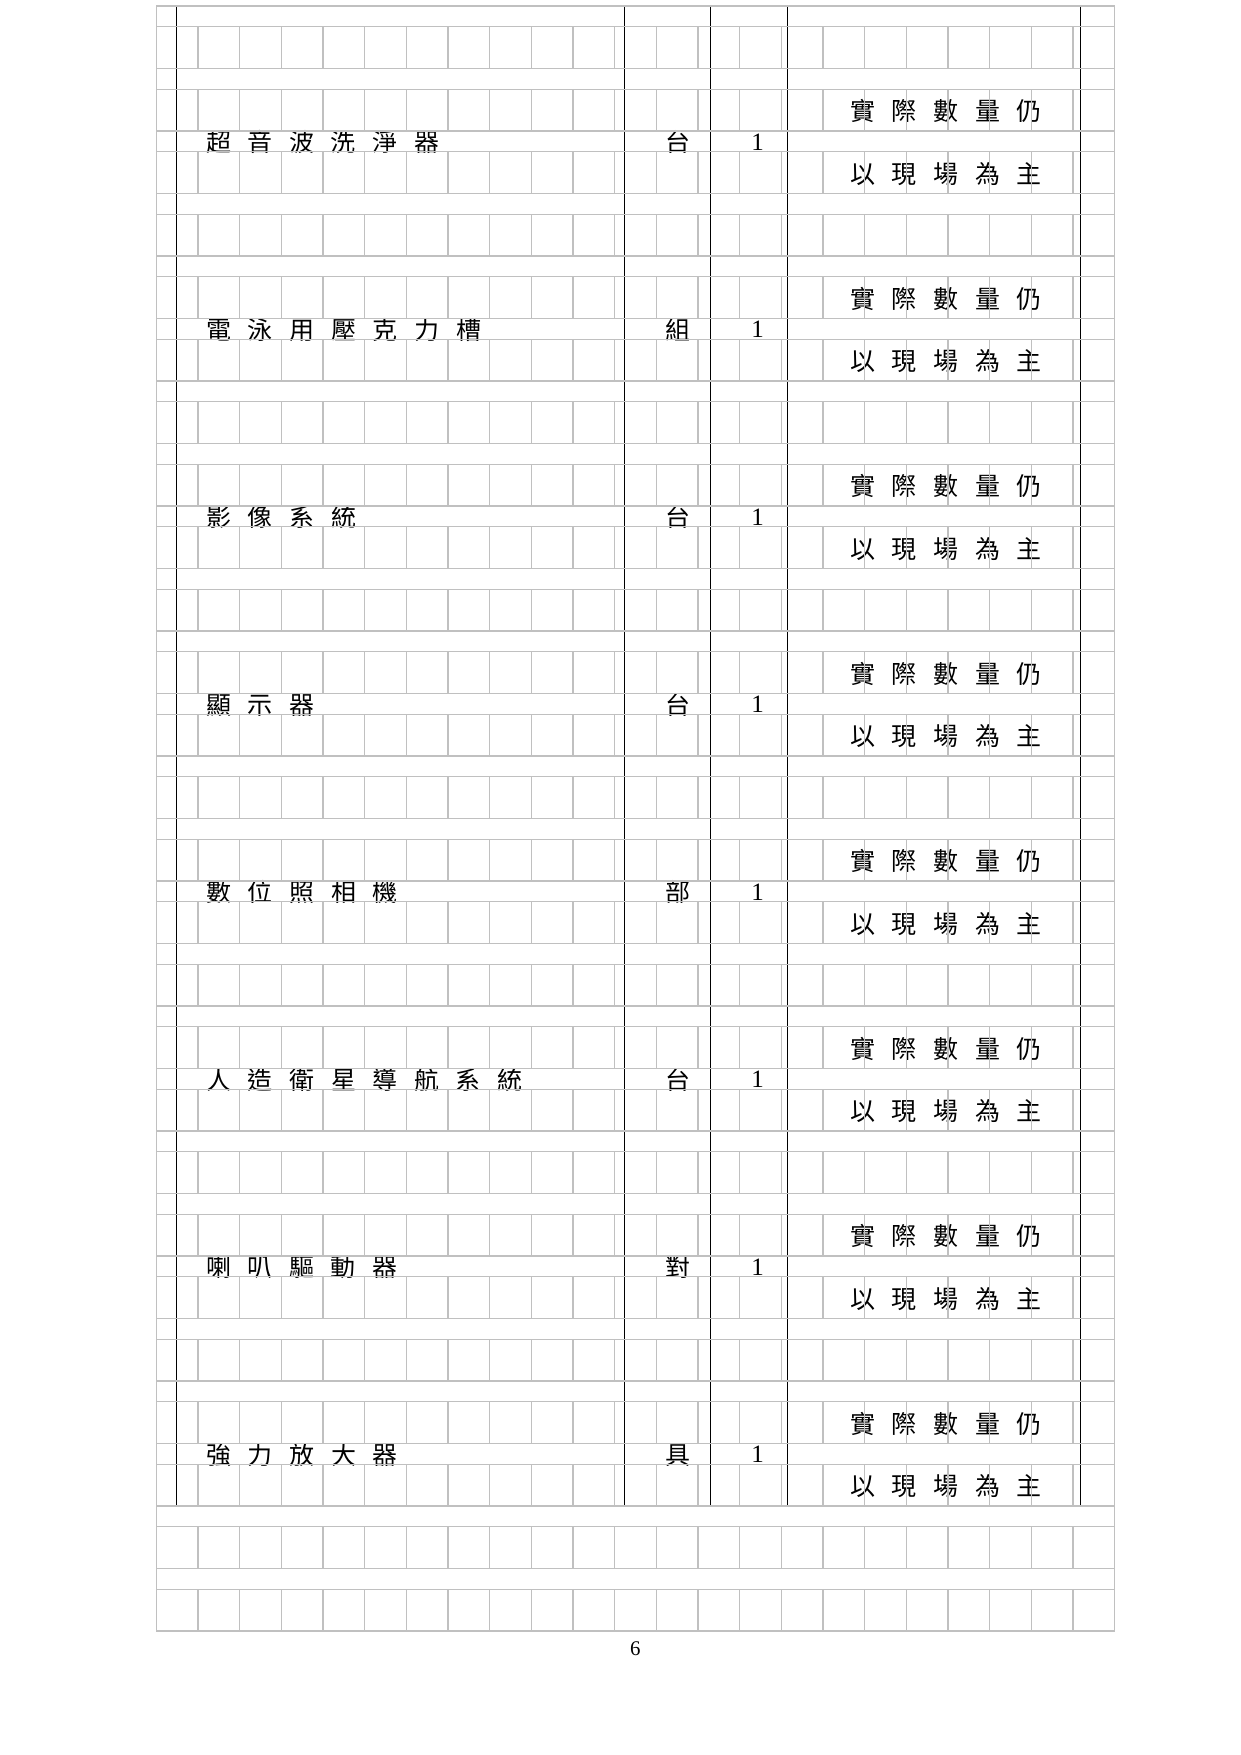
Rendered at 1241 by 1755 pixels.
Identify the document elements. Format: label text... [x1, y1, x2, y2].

table_cell 顯示器 [199, 652, 239, 693]
table_cell [711, 277, 739, 318]
table_cell 電泳用壓克力槽 [574, 340, 614, 380]
table_cell 人造衛星導航系統 [490, 1027, 531, 1068]
table_cell 實際數量仍以現場為主 [824, 1027, 864, 1068]
table_cell 強力放大器 [365, 1465, 406, 1505]
table_cell [782, 902, 787, 943]
table_cell 實際數量仍以現場為主 [865, 402, 906, 443]
table_cell 實際數量仍以現場為主 [949, 27, 989, 68]
table_cell 數位照相機 [449, 777, 489, 818]
table_cell 實際數量仍以現場為主 [865, 652, 906, 693]
table_cell 實際數量仍以現場為主 [1074, 777, 1080, 818]
table_cell 超音波洗淨器 [574, 152, 614, 193]
table_cell 實際數量仍以現場為主 [1032, 590, 1072, 630]
table_cell 喇叭驅動器 [240, 1215, 281, 1255]
table_cell 台 [699, 1090, 710, 1130]
table_cell [782, 465, 787, 505]
table_cell 實際數量仍以現場為主 [1074, 90, 1080, 130]
table_cell 實際數量仍以現場為主 [865, 1465, 906, 1505]
table_cell 實際數量仍以現場為主 [788, 1194, 1080, 1214]
table_cell 強力放大器 [615, 1402, 624, 1443]
table_cell 台 [625, 1027, 656, 1068]
table_cell 電泳用壓克力槽 [240, 215, 281, 255]
table_cell 喇叭驅動器 [490, 1215, 531, 1255]
table_cell 喇叭驅動器 [407, 1277, 447, 1318]
table_cell 超音波洗淨器 [282, 152, 322, 193]
table_cell 實際數量仍以現場為主 [824, 1277, 864, 1318]
table_cell 超音波洗淨器 [240, 90, 281, 130]
table_cell 數位照相機 [615, 777, 624, 818]
table_cell 顯示器 [324, 590, 364, 630]
table_cell [711, 1402, 739, 1443]
table_cell 具 [625, 1444, 710, 1464]
table_cell 實際數量仍以現場為主 [824, 465, 864, 505]
table_cell 實際數量仍以現場為主 [788, 277, 822, 318]
table_cell 影像系統 [365, 402, 406, 443]
table_cell 對 [625, 1277, 656, 1318]
table_cell 台 [699, 465, 710, 505]
table_cell 實際數量仍以現場為主 [949, 1465, 989, 1505]
table_cell 部 [699, 840, 710, 880]
table_cell 人造衛星導航系統 [449, 1090, 489, 1130]
table_cell 台 [699, 152, 710, 193]
table_cell 喇叭驅動器 [324, 1152, 364, 1193]
table_cell 實際數量仍以現場為主 [907, 1090, 947, 1130]
table_cell 組 [657, 340, 697, 380]
table_cell 顯示器 [296, 705, 308, 714]
table_cell 組 [699, 340, 710, 380]
table_cell 影像系統 [324, 465, 364, 505]
table_cell 實際數量仍以現場為主 [949, 1402, 989, 1443]
table_cell 強力放大器 [219, 1444, 257, 1464]
table_cell 超音波洗淨器 [324, 152, 364, 193]
table_cell 實際數量仍以現場為主 [1032, 465, 1072, 505]
table_cell 實際數量仍以現場為主 [949, 1340, 989, 1380]
table_cell 實際數量仍以現場為主 [990, 777, 1031, 818]
table_cell 超音波洗淨器 [532, 152, 572, 193]
table_cell 台 [625, 527, 656, 568]
table_cell 實際數量仍以現場為主 [907, 1402, 947, 1443]
table_cell 實際數量仍以現場為主 [949, 1090, 989, 1130]
table_cell 喇叭驅動器 [390, 1257, 624, 1276]
table_cell 影像系統 [449, 527, 489, 568]
table_cell 電泳用壓克力槽 [574, 277, 614, 318]
table_cell 影像系統 [574, 527, 614, 568]
table_cell 實際數量仍以現場為主 [824, 215, 864, 255]
table_cell 1 [711, 694, 787, 714]
table_cell 喇叭驅動器 [324, 1277, 364, 1318]
table_cell 影像系統 [532, 465, 572, 505]
table_cell 實際數量仍以現場為主 [949, 902, 989, 943]
table_cell 顯示器 [574, 590, 614, 630]
table_cell 人造衛星導航系統 [177, 965, 197, 1005]
table_cell 喇叭驅動器 [177, 1215, 197, 1255]
table_cell 人造衛星導航系統 [240, 1090, 281, 1130]
table_cell 超音波洗淨器 [365, 27, 406, 68]
table_cell 喇叭驅動器 [219, 1257, 227, 1276]
table_cell 部 [625, 757, 710, 776]
table_cell 顯示器 [240, 715, 281, 755]
table_cell 超音波洗淨器 [574, 27, 614, 68]
table_cell 部 [657, 840, 697, 880]
table_cell 人造衛星導航系統 [532, 965, 572, 1005]
table_cell 實際數量仍以現場為主 [824, 715, 864, 755]
table_cell 實際數量仍以現場為主 [1074, 527, 1080, 568]
table_cell [782, 527, 787, 568]
table_cell 數位照相機 [177, 757, 624, 776]
table_cell 超音波洗淨器 [347, 132, 424, 151]
table_cell 數位照相機 [324, 840, 364, 880]
table_cell 超音波洗淨器 [199, 152, 239, 193]
table_cell 顯示器 [449, 652, 489, 693]
table_cell [782, 277, 787, 318]
table_cell 實際數量仍以現場為主 [824, 277, 864, 318]
table_cell 強力放大器 [449, 1402, 489, 1443]
table_cell 對 [699, 1277, 710, 1318]
table_cell 實際數量仍以現場為主 [865, 90, 906, 130]
table_cell [711, 819, 787, 839]
table_cell 電泳用壓克力槽 [615, 215, 624, 255]
table_cell 顯示器 [365, 590, 406, 630]
table_cell 台 [625, 1090, 656, 1130]
table_cell 實際數量仍以現場為主 [1074, 1340, 1080, 1380]
table_cell 實際數量仍以現場為主 [1032, 902, 1072, 943]
table_cell 人造衛星導航系統 [465, 1069, 513, 1089]
table_cell 顯示器 [407, 652, 447, 693]
table_cell 實際數量仍以現場為主 [1074, 902, 1080, 943]
table_cell 影像系統 [177, 507, 253, 526]
table_cell 實際數量仍以現場為主 [865, 1090, 906, 1130]
table_cell 電泳用壓克力槽 [365, 340, 406, 380]
table_cell 實際數量仍以現場為主 [1074, 1090, 1080, 1130]
table_cell 實際數量仍以現場為主 [788, 1090, 822, 1130]
table_cell 超音波洗淨器 [615, 27, 624, 68]
table_cell 電泳用壓克力槽 [324, 277, 364, 318]
table_cell 顯示器 [407, 715, 447, 755]
table_cell 顯示器 [615, 715, 624, 755]
table_cell 實際數量仍以現場為主 [865, 965, 906, 1005]
table_cell 影像系統 [532, 402, 572, 443]
table_cell 影像系統 [365, 527, 406, 568]
table_cell 實際數量仍以現場為主 [907, 215, 947, 255]
table_cell 超音波洗淨器 [490, 27, 531, 68]
table_cell 台 [699, 590, 710, 630]
table_cell 台 [657, 1027, 697, 1068]
table_cell 喇叭驅動器 [240, 1152, 281, 1193]
table_cell 組 [687, 319, 710, 339]
table_cell [711, 215, 739, 255]
table_cell 數位照相機 [574, 840, 614, 880]
table_cell 台 [699, 715, 710, 755]
table_cell 影像系統 [344, 507, 624, 526]
table_cell 喇叭驅動器 [302, 1257, 336, 1276]
table_cell 實際數量仍以現場為主 [824, 90, 864, 130]
table_cell 喇叭驅動器 [379, 1267, 391, 1276]
table_cell 實際數量仍以現場為主 [788, 1007, 1080, 1026]
table_cell 超音波洗淨器 [324, 27, 364, 68]
table_cell [740, 527, 781, 568]
table_cell 實際數量仍以現場為主 [788, 90, 822, 130]
table_cell 人造衛星導航系統 [615, 965, 624, 1005]
table_cell 數位照相機 [177, 902, 197, 943]
table_cell 超音波洗淨器 [532, 90, 572, 130]
table_cell 強力放大器 [177, 1465, 197, 1505]
table_cell 實際數量仍以現場為主 [788, 215, 822, 255]
table_cell 喇叭驅動器 [574, 1152, 614, 1193]
table_cell 數位照相機 [388, 882, 624, 901]
table_cell 影像系統 [324, 527, 364, 568]
table_cell 電泳用壓克力槽 [177, 215, 197, 255]
table_cell [711, 944, 787, 964]
table_cell 超音波洗淨器 [365, 90, 406, 130]
table_cell 影像系統 [574, 402, 614, 443]
table_cell [711, 1007, 787, 1026]
table_cell 實際數量仍以現場為主 [949, 1152, 989, 1193]
table_cell 實際數量仍以現場為主 [1032, 1340, 1072, 1380]
table_cell 實際數量仍以現場為主 [788, 1319, 1080, 1339]
table_cell 實際數量仍以現場為主 [1032, 1215, 1072, 1255]
table_cell 人造衛星導航系統 [421, 1069, 469, 1089]
table_cell 數位照相機 [199, 840, 239, 880]
table_cell [711, 590, 739, 630]
table_cell 喇叭驅動器 [229, 1257, 259, 1276]
table_cell 強力放大器 [344, 1444, 382, 1464]
table_cell 電泳用壓克力槽 [385, 319, 424, 339]
table_cell 對 [657, 1215, 697, 1255]
table_cell 電泳用壓克力槽 [282, 340, 322, 380]
table_cell 人造衛星導航系統 [345, 1069, 388, 1089]
table_cell 實際數量仍以現場為主 [990, 652, 1031, 693]
table_cell 實際數量仍以現場為主 [1032, 1152, 1072, 1193]
table_cell 實際數量仍以現場為主 [949, 277, 989, 318]
table_cell 顯示器 [532, 652, 572, 693]
table_cell 顯示器 [199, 715, 239, 755]
table_cell 對 [625, 1257, 672, 1276]
table_cell 具 [625, 1340, 656, 1380]
table_cell 實際數量仍以現場為主 [788, 1027, 822, 1068]
table_cell 數位照相機 [224, 882, 253, 901]
table_cell 台 [625, 1069, 710, 1089]
table_cell 實際數量仍以現場為主 [788, 1152, 822, 1193]
table_cell [711, 840, 739, 880]
table_cell 實際數量仍以現場為主 [824, 902, 864, 943]
table_cell [740, 1152, 781, 1193]
table_cell 電泳用壓克力槽 [449, 277, 489, 318]
table_cell 電泳用壓克力槽 [177, 319, 334, 339]
table_cell 實際數量仍以現場為主 [788, 1132, 1080, 1151]
table_cell 實際數量仍以現場為主 [1032, 1027, 1072, 1068]
table_cell [711, 777, 739, 818]
table_cell [711, 7, 787, 26]
table_cell 實際數量仍以現場為主 [865, 215, 906, 255]
table_cell 實際數量仍以現場為主 [1032, 1402, 1072, 1443]
table_cell 喇叭驅動器 [177, 1257, 217, 1276]
table_cell [740, 402, 781, 443]
table_cell 實際數量仍以現場為主 [907, 902, 947, 943]
table_cell 強力放大器 [390, 1444, 624, 1464]
table_cell [782, 1152, 787, 1193]
table_cell 超音波洗淨器 [407, 90, 447, 130]
table_cell 實際數量仍以現場為主 [1074, 840, 1080, 880]
table_cell 實際數量仍以現場為主 [865, 340, 906, 380]
table_cell 對 [657, 1152, 697, 1193]
table_cell 超音波洗淨器 [240, 27, 281, 68]
table_cell 超音波洗淨器 [324, 90, 364, 130]
table_cell 實際數量仍以現場為主 [788, 902, 822, 943]
table_cell 超音波洗淨器 [615, 90, 624, 130]
table_cell 對 [699, 1152, 710, 1193]
table_cell 台 [699, 965, 710, 1005]
table_cell 超音波洗淨器 [449, 27, 489, 68]
table_cell 實際數量仍以現場為主 [1074, 1277, 1080, 1318]
table_cell 具 [699, 1402, 710, 1443]
table_cell 實際數量仍以現場為主 [1074, 1027, 1080, 1068]
table_cell 實際數量仍以現場為主 [990, 27, 1031, 68]
table_cell 顯示器 [282, 715, 322, 755]
table_cell 實際數量仍以現場為主 [990, 1402, 1031, 1443]
table_cell 喇叭驅動器 [449, 1215, 489, 1255]
table_cell 實際數量仍以現場為主 [1074, 465, 1080, 505]
table_cell 1 [711, 882, 787, 901]
table_cell 實際數量仍以現場為主 [865, 27, 906, 68]
table_cell 實際數量仍以現場為主 [990, 590, 1031, 630]
table_cell 實際數量仍以現場為主 [788, 152, 822, 193]
table_cell 電泳用壓克力槽 [462, 319, 624, 339]
table_cell 人造衛星導航系統 [294, 1069, 343, 1089]
table_cell [740, 277, 781, 318]
table_cell 實際數量仍以現場為主 [907, 1152, 947, 1193]
table_cell 實際數量仍以現場為主 [1032, 277, 1072, 318]
table_cell 強力放大器 [282, 1340, 322, 1380]
table_cell 部 [625, 840, 656, 880]
table_cell [782, 1402, 787, 1443]
table_cell 強力放大器 [449, 1340, 489, 1380]
table_cell 數位照相機 [282, 902, 322, 943]
table_cell 實際數量仍以現場為主 [788, 694, 1080, 714]
table_cell 電泳用壓克力槽 [346, 319, 383, 339]
table_cell 實際數量仍以現場為主 [865, 1152, 906, 1193]
table_cell [782, 1215, 787, 1255]
table_cell 實際數量仍以現場為主 [1074, 652, 1080, 693]
table_cell 實際數量仍以現場為主 [990, 340, 1031, 380]
table_cell [711, 1152, 739, 1193]
table_cell 實際數量仍以現場為主 [949, 840, 989, 880]
table_cell 實際數量仍以現場為主 [824, 1090, 864, 1130]
table_cell 數位照相機 [365, 777, 406, 818]
table_cell [711, 1215, 739, 1255]
table_cell 具 [699, 1340, 710, 1380]
table_cell 強力放大器 [253, 1450, 268, 1464]
table_cell 台 [657, 715, 697, 755]
table_cell 強力放大器 [532, 1340, 572, 1380]
table_cell 實際數量仍以現場為主 [1074, 715, 1080, 755]
table_cell 1 [711, 1257, 787, 1276]
table_cell 顯示器 [532, 715, 572, 755]
table_cell 具 [657, 1340, 697, 1380]
table_cell 超音波洗淨器 [282, 27, 322, 68]
table_cell [740, 590, 781, 630]
table_cell 實際數量仍以現場為主 [1032, 340, 1072, 380]
table_cell 人造衛星導航系統 [177, 1027, 197, 1068]
table_cell 顯示器 [365, 715, 406, 755]
table_cell 數位照相機 [177, 882, 213, 901]
table_cell 實際數量仍以現場為主 [907, 1215, 947, 1255]
table_cell 實際數量仍以現場為主 [990, 1277, 1031, 1318]
table_cell 台 [625, 7, 710, 26]
table_cell 電泳用壓克力槽 [449, 215, 489, 255]
table_cell 強力放大器 [574, 1402, 614, 1443]
table_cell [711, 1027, 739, 1068]
table_cell 人造衛星導航系統 [532, 1027, 572, 1068]
table_cell 數位照相機 [378, 885, 387, 901]
table_cell 實際數量仍以現場為主 [907, 777, 947, 818]
table_cell 實際數量仍以現場為主 [990, 215, 1031, 255]
table_cell 超音波洗淨器 [615, 152, 624, 193]
table_cell [740, 215, 781, 255]
table_cell 組 [625, 277, 656, 318]
table_cell 實際數量仍以現場為主 [990, 90, 1031, 130]
table_cell 實際數量仍以現場為主 [788, 1465, 822, 1505]
table_cell 數位照相機 [282, 777, 322, 818]
table_cell 實際數量仍以現場為主 [907, 465, 947, 505]
table_cell 實際數量仍以現場為主 [949, 777, 989, 818]
table_cell 實際數量仍以現場為主 [865, 715, 906, 755]
table_cell [711, 1194, 787, 1214]
table_cell 數位照相機 [282, 840, 322, 880]
table_cell 部 [699, 777, 710, 818]
table_cell 喇叭驅動器 [199, 1215, 239, 1255]
table_cell 顯示器 [307, 694, 624, 714]
table_cell [740, 1027, 781, 1068]
table_cell [711, 257, 787, 276]
table_cell 台 [625, 507, 710, 526]
table_cell 實際數量仍以現場為主 [788, 819, 1080, 839]
table_cell [711, 1277, 739, 1318]
table_cell 台 [625, 590, 656, 630]
table_cell 數位照相機 [490, 902, 531, 943]
table_cell 部 [625, 902, 656, 943]
table_cell 影像系統 [615, 465, 624, 505]
table_cell 台 [625, 152, 656, 193]
table_cell 電泳用壓克力槽 [324, 340, 364, 380]
table_cell 實際數量仍以現場為主 [1074, 1402, 1080, 1443]
table_cell 喇叭驅動器 [365, 1152, 406, 1193]
table_cell [782, 652, 787, 693]
table_cell [740, 1340, 781, 1380]
table_cell 超音波洗淨器 [214, 132, 304, 151]
table_cell 實際數量仍以現場為主 [1032, 402, 1072, 443]
table_cell 實際數量仍以現場為主 [990, 1027, 1031, 1068]
table_cell 實際數量仍以現場為主 [1032, 840, 1072, 880]
table_cell 數位照相機 [532, 777, 572, 818]
table_cell 實際數量仍以現場為主 [907, 590, 947, 630]
table_cell [711, 465, 739, 505]
table_cell 強力放大器 [365, 1402, 406, 1443]
table_cell 電泳用壓克力槽 [199, 277, 239, 318]
table_cell 台 [625, 965, 656, 1005]
table_cell [782, 402, 787, 443]
table_cell 台 [657, 527, 697, 568]
table_cell [782, 777, 787, 818]
table_cell 實際數量仍以現場為主 [907, 90, 947, 130]
table_cell 喇叭驅動器 [199, 1152, 239, 1193]
table_cell [711, 652, 739, 693]
table_cell 人造衛星導航系統 [532, 1090, 572, 1130]
table_cell 超音波洗淨器 [177, 69, 624, 89]
table_cell 實際數量仍以現場為主 [907, 652, 947, 693]
table_cell 實際數量仍以現場為主 [990, 1340, 1031, 1380]
table_cell 強力放大器 [177, 1444, 213, 1464]
table_cell 喇叭驅動器 [267, 1257, 298, 1276]
table_cell 實際數量仍以現場為主 [788, 7, 1080, 26]
table_cell 台 [657, 402, 697, 443]
table_cell 喇叭驅動器 [324, 1215, 364, 1255]
table_cell 數位照相機 [199, 777, 239, 818]
table_cell [782, 27, 787, 68]
table_cell [711, 1340, 739, 1380]
table_cell 影像系統 [490, 402, 531, 443]
table_cell 實際數量仍以現場為主 [990, 965, 1031, 1005]
table_cell 實際數量仍以現場為主 [788, 777, 822, 818]
table_cell [711, 1465, 739, 1505]
table_cell 實際數量仍以現場為主 [1032, 90, 1072, 130]
table_cell 實際數量仍以現場為主 [788, 944, 1080, 964]
table_cell [740, 340, 781, 380]
table_cell 電泳用壓克力槽 [574, 215, 614, 255]
table_cell [711, 715, 739, 755]
table_cell 實際數量仍以現場為主 [1074, 590, 1080, 630]
table_cell 台 [625, 90, 656, 130]
table_cell [740, 840, 781, 880]
table_cell [711, 194, 787, 214]
table_cell 組 [699, 277, 710, 318]
table_cell 影像系統 [282, 402, 322, 443]
table_cell 顯示器 [532, 590, 572, 630]
table_cell 實際數量仍以現場為主 [990, 840, 1031, 880]
table_cell [711, 444, 787, 464]
table_cell 組 [625, 257, 710, 276]
table_cell 電泳用壓克力槽 [407, 277, 447, 318]
table_cell 人造衛星導航系統 [177, 1090, 197, 1130]
table_cell 實際數量仍以現場為主 [990, 715, 1031, 755]
table_cell 強力放大器 [240, 1465, 281, 1505]
table_cell 實際數量仍以現場為主 [788, 527, 822, 568]
table_cell 實際數量仍以現場為主 [1032, 152, 1072, 193]
table_cell 數位照相機 [240, 777, 281, 818]
table_cell 影像系統 [365, 465, 406, 505]
table_cell [782, 1465, 787, 1505]
table_cell 超音波洗淨器 [282, 90, 322, 130]
table_cell 實際數量仍以現場為主 [824, 27, 864, 68]
table_cell 數位照相機 [324, 777, 364, 818]
table_cell 數位照相機 [354, 882, 376, 901]
table_cell 喇叭驅動器 [282, 1277, 322, 1318]
table_cell 顯示器 [324, 715, 364, 755]
table_cell 強力放大器 [532, 1465, 572, 1505]
table_cell 實際數量仍以現場為主 [907, 1340, 947, 1380]
table_cell 數位照相機 [240, 840, 281, 880]
table_cell [740, 465, 781, 505]
table_cell 人造衛星導航系統 [199, 965, 239, 1005]
table_cell 實際數量仍以現場為主 [788, 1402, 822, 1443]
table_cell 電泳用壓克力槽 [449, 340, 489, 380]
table_cell 實際數量仍以現場為主 [907, 965, 947, 1005]
table_cell 電泳用壓克力槽 [240, 340, 281, 380]
table_cell 台 [625, 944, 710, 964]
table_cell 喇叭驅動器 [574, 1215, 614, 1255]
table_cell 影像系統 [449, 465, 489, 505]
table_cell 數位照相機 [532, 840, 572, 880]
table_cell 影像系統 [199, 465, 239, 505]
table_cell 實際數量仍以現場為主 [788, 69, 1080, 89]
table_cell 實際數量仍以現場為主 [824, 402, 864, 443]
table_cell 影像系統 [299, 507, 346, 526]
table_cell 實際數量仍以現場為主 [788, 569, 1080, 589]
table_cell 影像系統 [282, 465, 322, 505]
table_cell 實際數量仍以現場為主 [865, 1340, 906, 1380]
table_cell 數位照相機 [365, 840, 406, 880]
table_cell 超音波洗淨器 [432, 132, 624, 151]
table_cell 台 [625, 715, 656, 755]
table_cell 1 [711, 319, 787, 339]
table_cell 強力放大器 [295, 1444, 306, 1464]
table_cell 影像系統 [282, 527, 322, 568]
table_cell [711, 27, 739, 68]
table_cell 部 [682, 882, 710, 901]
table_cell 實際數量仍以現場為主 [865, 1277, 906, 1318]
table_cell 強力放大器 [407, 1402, 447, 1443]
table_cell 人造衛星導航系統 [324, 1027, 364, 1068]
table_cell 喇叭驅動器 [177, 1277, 197, 1318]
table_cell 實際數量仍以現場為主 [1074, 1152, 1080, 1193]
table_cell 實際數量仍以現場為主 [990, 402, 1031, 443]
table_cell 實際數量仍以現場為主 [788, 1340, 822, 1380]
table_cell 台 [625, 69, 710, 89]
table_cell 顯示器 [615, 652, 624, 693]
table_cell [782, 840, 787, 880]
table_cell 數位照相機 [615, 840, 624, 880]
table_cell 人造衛星導航系統 [199, 1027, 239, 1068]
table_cell 電泳用壓克力槽 [615, 277, 624, 318]
table_cell 實際數量仍以現場為主 [949, 90, 989, 130]
table_cell 人造衛星導航系統 [177, 1007, 624, 1026]
table_cell 實際數量仍以現場為主 [865, 152, 906, 193]
table_cell 顯示器 [449, 590, 489, 630]
table_cell 喇叭驅動器 [365, 1277, 406, 1318]
table_cell 實際數量仍以現場為主 [788, 507, 1080, 526]
table_cell 人造衛星導航系統 [376, 1069, 419, 1089]
table_cell 台 [699, 527, 710, 568]
table_cell 具 [625, 1402, 656, 1443]
table_cell 超音波洗淨器 [449, 90, 489, 130]
table_cell 影像系統 [177, 465, 197, 505]
table_cell [740, 90, 781, 130]
table_cell [782, 715, 787, 755]
table_cell [711, 69, 787, 89]
table_cell 電泳用壓克力槽 [532, 215, 572, 255]
table_cell 實際數量仍以現場為主 [1074, 340, 1080, 380]
table_cell 組 [625, 215, 656, 255]
table_cell 顯示器 [449, 715, 489, 755]
table_cell 人造衛星導航系統 [574, 965, 614, 1005]
table_cell 喇叭驅動器 [615, 1152, 624, 1193]
table_cell 影像系統 [615, 527, 624, 568]
table_cell 喇叭驅動器 [282, 1215, 322, 1255]
table_cell 實際數量仍以現場為主 [824, 1465, 864, 1505]
table_cell 實際數量仍以現場為主 [990, 277, 1031, 318]
table_cell 實際數量仍以現場為主 [1032, 965, 1072, 1005]
table_cell 實際數量仍以現場為主 [907, 527, 947, 568]
table_cell 影像系統 [324, 402, 364, 443]
table_cell [740, 1465, 781, 1505]
table_cell 實際數量仍以現場為主 [865, 465, 906, 505]
table_cell 實際數量仍以現場為主 [824, 1402, 864, 1443]
table_cell [740, 27, 781, 68]
table_cell 實際數量仍以現場為主 [824, 1215, 864, 1255]
table_cell 實際數量仍以現場為主 [1032, 1277, 1072, 1318]
table_cell 台 [671, 144, 684, 150]
table_cell 實際數量仍以現場為主 [949, 1277, 989, 1318]
table_cell 實際數量仍以現場為主 [949, 715, 989, 755]
table_cell 強力放大器 [574, 1340, 614, 1380]
table_cell 實際數量仍以現場為主 [788, 590, 822, 630]
table_cell 實際數量仍以現場為主 [865, 1027, 906, 1068]
table_cell 顯示器 [199, 590, 239, 630]
table_cell 實際數量仍以現場為主 [788, 1069, 1080, 1089]
table_cell 影像系統 [177, 527, 197, 568]
table_cell 人造衛星導航系統 [510, 1069, 624, 1089]
table_cell 實際數量仍以現場為主 [865, 1215, 906, 1255]
table_cell 電泳用壓克力槽 [282, 215, 322, 255]
table_cell 超音波洗淨器 [532, 27, 572, 68]
table_cell 組 [657, 277, 697, 318]
table_cell 影像系統 [253, 507, 263, 526]
table_cell 人造衛星導航系統 [240, 1027, 281, 1068]
table_cell [740, 1277, 781, 1318]
table_cell 喇叭驅動器 [407, 1152, 447, 1193]
table_cell [740, 152, 781, 193]
table_cell 強力放大器 [407, 1465, 447, 1505]
table_cell 組 [625, 319, 677, 339]
table_cell 實際數量仍以現場為主 [1032, 652, 1072, 693]
table_cell 喇叭驅動器 [532, 1277, 572, 1318]
table_cell 台 [657, 590, 697, 630]
table_cell [711, 340, 739, 380]
table_cell 人造衛星導航系統 [449, 1027, 489, 1068]
table_cell 電泳用壓克力槽 [240, 277, 281, 318]
table_cell 數位照相機 [532, 902, 572, 943]
table_cell 實際數量仍以現場為主 [907, 1465, 947, 1505]
table_cell 顯示器 [177, 632, 624, 651]
table_cell 影像系統 [199, 527, 239, 568]
table_cell [782, 152, 787, 193]
table_cell 實際數量仍以現場為主 [788, 257, 1080, 276]
table_cell 實際數量仍以現場為主 [1074, 1215, 1080, 1255]
table_cell 影像系統 [490, 527, 531, 568]
table_cell 喇叭驅動器 [282, 1152, 322, 1193]
table_cell 實際數量仍以現場為主 [990, 527, 1031, 568]
table_cell 實際數量仍以現場為主 [865, 777, 906, 818]
table_cell 實際數量仍以現場為主 [990, 1152, 1031, 1193]
table_cell 台 [699, 1027, 710, 1068]
table_cell 實際數量仍以現場為主 [1032, 1465, 1072, 1505]
table_cell 數位照相機 [177, 840, 197, 880]
table_cell 人造衛星導航系統 [365, 1090, 406, 1130]
table_cell 超音波洗淨器 [574, 90, 614, 130]
table_cell 強力放大器 [449, 1465, 489, 1505]
table_cell 影像系統 [240, 465, 281, 505]
table_cell 強力放大器 [337, 1454, 350, 1464]
table_cell 影像系統 [449, 402, 489, 443]
table_cell 人造衛星導航系統 [490, 965, 531, 1005]
table_cell 影像系統 [574, 465, 614, 505]
table_cell 人造衛星導航系統 [282, 1027, 322, 1068]
table_cell 電泳用壓克力槽 [177, 340, 197, 380]
table_cell 顯示器 [282, 590, 322, 630]
table_cell 強力放大器 [532, 1402, 572, 1443]
table_cell 實際數量仍以現場為主 [788, 1215, 822, 1255]
table_cell 台 [699, 90, 710, 130]
table_cell [711, 1382, 787, 1401]
table_cell 人造衛星導航系統 [282, 1090, 322, 1130]
table_cell 對 [625, 1132, 710, 1151]
table_cell 實際數量仍以現場為主 [865, 902, 906, 943]
table_cell [740, 1402, 781, 1443]
table_cell 台 [625, 132, 710, 151]
table_cell 數位照相機 [407, 777, 447, 818]
table_cell 數位照相機 [253, 882, 336, 901]
table_cell 實際數量仍以現場為主 [824, 590, 864, 630]
table_cell 台 [699, 402, 710, 443]
table_cell 台 [699, 652, 710, 693]
table_cell 顯示器 [177, 569, 624, 589]
table_cell 具 [699, 1465, 710, 1505]
table_cell 台 [671, 1082, 684, 1088]
table_cell 強力放大器 [282, 1402, 322, 1443]
table_cell [782, 1027, 787, 1068]
table_cell 喇叭驅動器 [240, 1277, 281, 1318]
table_cell 實際數量仍以現場為主 [788, 715, 822, 755]
table_cell 1 [711, 507, 787, 526]
table_cell 數位照相機 [365, 902, 406, 943]
table_cell 人造衛星導航系統 [365, 1027, 406, 1068]
table_cell 電泳用壓克力槽 [365, 277, 406, 318]
table_cell 電泳用壓克力槽 [334, 321, 349, 339]
table_cell 實際數量仍以現場為主 [788, 194, 1080, 214]
table_cell 實際數量仍以現場為主 [824, 1152, 864, 1193]
table_cell 強力放大器 [615, 1340, 624, 1380]
table_cell 影像系統 [240, 527, 281, 568]
table_cell 顯示器 [177, 652, 197, 693]
table_cell 強力放大器 [199, 1465, 239, 1505]
table_cell 實際數量仍以現場為主 [1032, 527, 1072, 568]
table_cell 強力放大器 [177, 1382, 624, 1401]
table_cell 台 [625, 632, 710, 651]
table_cell 對 [625, 1194, 710, 1214]
table_cell 電泳用壓克力槽 [177, 277, 197, 318]
table_cell 人造衛星導航系統 [251, 1069, 299, 1089]
table_cell 顯示器 [177, 590, 197, 630]
table_cell 台 [657, 652, 697, 693]
table_cell 實際數量仍以現場為主 [865, 527, 906, 568]
table_cell 實際數量仍以現場為主 [949, 527, 989, 568]
table_cell 實際數量仍以現場為主 [990, 152, 1031, 193]
table_cell 數位照相機 [407, 902, 447, 943]
table_cell 實際數量仍以現場為主 [990, 1465, 1031, 1505]
table_cell 超音波洗淨器 [407, 27, 447, 68]
table_cell [711, 402, 739, 443]
table_cell 電泳用壓克力槽 [177, 194, 624, 214]
table_cell 影像系統 [199, 402, 239, 443]
table_cell 台 [657, 27, 697, 68]
table_cell 強力放大器 [324, 1340, 364, 1380]
table_cell 實際數量仍以現場為主 [949, 402, 989, 443]
table_cell 部 [625, 777, 656, 818]
table_cell [782, 590, 787, 630]
table_cell 顯示器 [407, 590, 447, 630]
table_cell 超音波洗淨器 [365, 152, 406, 193]
table_cell 人造衛星導航系統 [407, 1090, 447, 1130]
table_cell [740, 777, 781, 818]
table_cell 人造衛星導航系統 [365, 965, 406, 1005]
table_cell 具 [657, 1465, 697, 1505]
table_cell 具 [625, 1465, 656, 1505]
table_cell 數位照相機 [574, 902, 614, 943]
table_cell 顯示器 [282, 652, 322, 693]
table_cell 組 [699, 215, 710, 255]
table_cell 台 [657, 965, 697, 1005]
table_cell 超音波洗淨器 [490, 152, 531, 193]
table_cell 實際數量仍以現場為主 [788, 965, 822, 1005]
table_cell 對 [673, 1257, 685, 1276]
table_cell 數位照相機 [177, 777, 197, 818]
table_cell 台 [657, 465, 697, 505]
table_cell 電泳用壓克力槽 [177, 257, 624, 276]
table_cell 超音波洗淨器 [177, 152, 197, 193]
table_cell 影像系統 [177, 444, 624, 464]
table_cell 實際數量仍以現場為主 [1074, 152, 1080, 193]
table_cell 喇叭驅動器 [407, 1215, 447, 1255]
table_cell 電泳用壓克力槽 [365, 215, 406, 255]
table_cell [740, 965, 781, 1005]
table_cell 影像系統 [407, 527, 447, 568]
table_cell [711, 1132, 787, 1151]
table_cell 實際數量仍以現場為主 [949, 965, 989, 1005]
table_cell 喇叭驅動器 [177, 1132, 624, 1151]
table_cell 超音波洗淨器 [240, 152, 281, 193]
table_cell 台 [657, 90, 697, 130]
table_cell 實際數量仍以現場為主 [865, 277, 906, 318]
table_cell 實際數量仍以現場為主 [949, 1027, 989, 1068]
table_cell 顯示器 [324, 652, 364, 693]
table_cell 影像系統 [240, 402, 281, 443]
table_cell 人造衛星導航系統 [574, 1027, 614, 1068]
table_cell 實際數量仍以現場為主 [865, 840, 906, 880]
table_cell 顯示器 [365, 652, 406, 693]
table_cell 實際數量仍以現場為主 [1032, 215, 1072, 255]
table_cell 實際數量仍以現場為主 [788, 1382, 1080, 1401]
table_cell 強力放大器 [209, 1444, 222, 1464]
table_cell 實際數量仍以現場為主 [865, 590, 906, 630]
table_cell [782, 215, 787, 255]
table_cell 電泳用壓克力槽 [426, 319, 461, 339]
table_cell 組 [657, 215, 697, 255]
table_cell [711, 632, 787, 651]
table_cell 電泳用壓克力槽 [407, 215, 447, 255]
table_cell 實際數量仍以現場為主 [907, 152, 947, 193]
table_cell 具 [625, 1382, 710, 1401]
table_cell 實際數量仍以現場為主 [1032, 27, 1072, 68]
table_cell 強力放大器 [379, 1455, 391, 1464]
table_cell 影像系統 [177, 402, 197, 443]
table_cell 超音波洗淨器 [199, 90, 239, 130]
table_cell 顯示器 [490, 715, 531, 755]
table_cell 實際數量仍以現場為主 [788, 340, 822, 380]
table_cell 實際數量仍以現場為主 [824, 777, 864, 818]
table_cell 超音波洗淨器 [199, 27, 239, 68]
table_cell 對 [686, 1257, 710, 1276]
table_cell 實際數量仍以現場為主 [907, 27, 947, 68]
table_cell 人造衛星導航系統 [177, 944, 624, 964]
table_cell 實際數量仍以現場為主 [1032, 1090, 1072, 1130]
table_cell 數位照相機 [407, 840, 447, 880]
table_cell 人造衛星導航系統 [324, 1090, 364, 1130]
table_cell 人造衛星導航系統 [407, 1027, 447, 1068]
table_cell 影像系統 [490, 465, 531, 505]
table_cell 實際數量仍以現場為主 [949, 152, 989, 193]
table_cell 人造衛星導航系統 [574, 1090, 614, 1130]
table_cell 強力放大器 [365, 1340, 406, 1380]
table_cell [711, 1090, 739, 1130]
table_cell 台 [625, 402, 656, 443]
table_cell 喇叭驅動器 [615, 1277, 624, 1318]
table_cell 實際數量仍以現場為主 [788, 882, 1080, 901]
table_cell 強力放大器 [324, 1402, 364, 1443]
table_cell 強力放大器 [574, 1465, 614, 1505]
table_cell 台 [699, 27, 710, 68]
table_cell [740, 652, 781, 693]
table_cell 喇叭驅動器 [490, 1277, 531, 1318]
table_cell 數位照相機 [574, 777, 614, 818]
table_cell 實際數量仍以現場為主 [1074, 27, 1080, 68]
table_cell 部 [657, 777, 697, 818]
table_cell 喇叭驅動器 [532, 1152, 572, 1193]
table_cell 電泳用壓克力槽 [324, 215, 364, 255]
table_cell 數位照相機 [324, 902, 364, 943]
table_cell 台 [625, 1007, 710, 1026]
table_cell 影像系統 [265, 507, 301, 526]
table_cell 實際數量仍以現場為主 [907, 402, 947, 443]
table_cell 超音波洗淨器 [490, 90, 531, 130]
table_cell 實際數量仍以現場為主 [949, 215, 989, 255]
table_cell 超音波洗淨器 [449, 152, 489, 193]
table_cell 電泳用壓克力槽 [490, 340, 531, 380]
table_cell 數位照相機 [490, 777, 531, 818]
table_cell 組 [625, 194, 710, 214]
table_cell 台 [625, 569, 710, 589]
table_cell 超音波洗淨器 [306, 132, 345, 151]
table_cell 顯示器 [574, 652, 614, 693]
table_cell 實際數量仍以現場為主 [1074, 1465, 1080, 1505]
table_cell 對 [699, 1215, 710, 1255]
table_cell 實際數量仍以現場為主 [907, 1277, 947, 1318]
table_cell 電泳用壓克力槽 [532, 277, 572, 318]
table_cell 台 [625, 694, 710, 714]
table_cell 實際數量仍以現場為主 [907, 840, 947, 880]
table_cell 對 [625, 1152, 656, 1193]
table_cell 影像系統 [532, 527, 572, 568]
table_cell [711, 965, 739, 1005]
table_cell [782, 1090, 787, 1130]
table_cell 人造衛星導航系統 [219, 1069, 258, 1089]
table_cell 實際數量仍以現場為主 [949, 465, 989, 505]
table_cell 台 [625, 652, 656, 693]
table_cell [711, 1319, 787, 1339]
table_cell 人造衛星導航系統 [282, 965, 322, 1005]
table_cell 實際數量仍以現場為主 [907, 277, 947, 318]
table_cell 超音波洗淨器 [177, 90, 197, 130]
table_cell 實際數量仍以現場為主 [907, 1027, 947, 1068]
table_cell 電泳用壓克力槽 [407, 340, 447, 380]
table_cell [711, 382, 787, 401]
table_cell 實際數量仍以現場為主 [1074, 277, 1080, 318]
table_cell 強力放大器 [240, 1340, 281, 1380]
table_cell 實際數量仍以現場為主 [788, 27, 822, 68]
table_cell 超音波洗淨器 [177, 27, 197, 68]
table_cell 部 [625, 882, 681, 901]
table_cell 實際數量仍以現場為主 [949, 340, 989, 380]
table_cell 台 [671, 519, 684, 525]
table_cell 實際數量仍以現場為主 [788, 319, 1080, 339]
table_cell [711, 569, 787, 589]
table_cell 實際數量仍以現場為主 [824, 527, 864, 568]
table_cell 實際數量仍以現場為主 [788, 465, 822, 505]
table_cell 實際數量仍以現場為主 [824, 152, 864, 193]
table_cell 電泳用壓克力槽 [282, 277, 322, 318]
table_cell 人造衛星導航系統 [490, 1090, 531, 1130]
table_cell 強力放大器 [282, 1465, 322, 1505]
table_cell 數位照相機 [240, 902, 281, 943]
table_cell 人造衛星導航系統 [615, 1027, 624, 1068]
table_cell 喇叭驅動器 [348, 1257, 382, 1276]
table_cell [782, 965, 787, 1005]
table_cell 強力放大器 [490, 1340, 531, 1380]
table_cell 1 [711, 1069, 787, 1089]
table_cell 喇叭驅動器 [365, 1215, 406, 1255]
table_cell 人造衛星導航系統 [449, 965, 489, 1005]
table_cell 實際數量仍以現場為主 [824, 652, 864, 693]
table_cell 實際數量仍以現場為主 [788, 402, 822, 443]
table_cell 數位照相機 [449, 840, 489, 880]
table_cell 影像系統 [177, 382, 624, 401]
table_cell 喇叭驅動器 [574, 1277, 614, 1318]
table_cell 台 [625, 444, 710, 464]
table_cell 實際數量仍以現場為主 [788, 1257, 1080, 1276]
table_cell 電泳用壓克力槽 [490, 215, 531, 255]
table_cell 喇叭驅動器 [258, 1257, 268, 1276]
table_cell 數位照相機 [490, 840, 531, 880]
table_cell 台 [657, 152, 697, 193]
table_cell 喇叭驅動器 [615, 1215, 624, 1255]
table_cell 強力放大器 [199, 1340, 239, 1380]
table_cell 顯示器 [615, 590, 624, 630]
table_cell 電泳用壓克力槽 [490, 277, 531, 318]
table_cell 實際數量仍以現場為主 [990, 902, 1031, 943]
table_cell 電泳用壓克力槽 [199, 215, 239, 255]
table_cell 顯示器 [490, 652, 531, 693]
table_cell 喇叭驅動器 [490, 1152, 531, 1193]
table_cell 顯示器 [177, 694, 218, 714]
table_cell 實際數量仍以現場為主 [907, 340, 947, 380]
table_cell 強力放大器 [177, 1319, 624, 1339]
table_cell [740, 715, 781, 755]
table_cell 喇叭驅動器 [199, 1277, 239, 1318]
table_cell 實際數量仍以現場為主 [824, 840, 864, 880]
table_cell 數位照相機 [615, 902, 624, 943]
table_cell 具 [657, 1402, 697, 1443]
table_cell [711, 152, 739, 193]
table_cell 台 [625, 465, 656, 505]
table_cell [740, 1090, 781, 1130]
table_cell 1 [711, 132, 787, 151]
table_cell 數位照相機 [177, 819, 624, 839]
table_cell 強力放大器 [490, 1402, 531, 1443]
table_cell 強力放大器 [177, 1340, 197, 1380]
table_cell 喇叭驅動器 [177, 1152, 197, 1193]
table_cell [782, 90, 787, 130]
table_cell 1 [711, 1444, 787, 1464]
table_cell 喇叭驅動器 [449, 1152, 489, 1193]
table_cell 實際數量仍以現場為主 [990, 1215, 1031, 1255]
table_cell 強力放大器 [615, 1465, 624, 1505]
table_cell 對 [657, 1277, 697, 1318]
table_cell 實際數量仍以現場為主 [788, 132, 1080, 151]
table_cell [740, 1215, 781, 1255]
table_cell 強力放大器 [490, 1465, 531, 1505]
table_cell 部 [625, 819, 710, 839]
table_cell 顯示器 [490, 590, 531, 630]
table_cell 實際數量仍以現場為主 [1032, 715, 1072, 755]
table_cell 喇叭驅動器 [177, 1194, 624, 1214]
table_cell 具 [625, 1319, 710, 1339]
table_cell 強力放大器 [324, 1465, 364, 1505]
table_cell 實際數量仍以現場為主 [788, 444, 1080, 464]
table_cell [782, 1340, 787, 1380]
table_cell 影像系統 [407, 402, 447, 443]
table_cell 實際數量仍以現場為主 [788, 1444, 1080, 1464]
table_cell 人造衛星導航系統 [177, 1069, 217, 1089]
table_cell 實際數量仍以現場為主 [788, 1277, 822, 1318]
table_cell 台 [625, 382, 710, 401]
table_cell 實際數量仍以現場為主 [1074, 215, 1080, 255]
table_cell 實際數量仍以現場為主 [824, 965, 864, 1005]
table_cell 實際數量仍以現場為主 [949, 590, 989, 630]
table_cell 強力放大器 [177, 1402, 197, 1443]
table_cell [711, 527, 739, 568]
table_cell 強力放大器 [240, 1402, 281, 1443]
table_cell [711, 90, 739, 130]
table_cell [711, 757, 787, 776]
table_cell 強力放大器 [259, 1444, 295, 1464]
table_cell 強力放大器 [305, 1444, 342, 1464]
table_cell 數位照相機 [449, 902, 489, 943]
table_cell 實際數量仍以現場為主 [788, 757, 1080, 776]
table_cell [782, 1277, 787, 1318]
table_cell 影像系統 [615, 402, 624, 443]
table_cell 超音波洗淨器 [407, 152, 447, 193]
table_cell 超音波洗淨器 [177, 7, 624, 26]
table_cell 部 [657, 902, 697, 943]
table_cell 喇叭驅動器 [449, 1277, 489, 1318]
table_cell 顯示器 [574, 715, 614, 755]
table_cell 人造衛星導航系統 [615, 1090, 624, 1130]
table_cell [711, 902, 739, 943]
table_cell 數位照相機 [199, 902, 239, 943]
table_cell 實際數量仍以現場為主 [788, 840, 822, 880]
table_cell 實際數量仍以現場為主 [1032, 777, 1072, 818]
table_cell 電泳用壓克力槽 [420, 325, 435, 339]
table_cell 部 [699, 902, 710, 943]
table_cell 實際數量仍以現場為主 [949, 652, 989, 693]
table_cell 喇叭驅動器 [532, 1215, 572, 1255]
table_cell 電泳用壓克力槽 [199, 340, 239, 380]
table_cell 實際數量仍以現場為主 [824, 340, 864, 380]
table_cell 實際數量仍以現場為主 [1074, 965, 1080, 1005]
table_cell 實際數量仍以現場為主 [990, 465, 1031, 505]
table_cell 實際數量仍以現場為主 [824, 1340, 864, 1380]
table_cell 實際數量仍以現場為主 [865, 1402, 906, 1443]
table_cell 實際數量仍以現場為主 [949, 1215, 989, 1255]
table_cell 人造衛星導航系統 [324, 965, 364, 1005]
table_cell 實際數量仍以現場為主 [907, 715, 947, 755]
table_cell [782, 340, 787, 380]
table_cell 顯示器 [177, 715, 197, 755]
table_cell 實際數量仍以現場為主 [788, 652, 822, 693]
table_cell 強力放大器 [407, 1340, 447, 1380]
table_cell 顯示器 [240, 590, 281, 630]
table_cell 組 [625, 340, 656, 380]
table_cell 實際數量仍以現場為主 [788, 382, 1080, 401]
table_cell 影像系統 [407, 465, 447, 505]
table_cell 人造衛星導航系統 [240, 965, 281, 1005]
table_cell 電泳用壓克力槽 [615, 340, 624, 380]
table_cell 強力放大器 [199, 1402, 239, 1443]
table_cell 台 [671, 707, 684, 713]
table_cell 對 [625, 1215, 656, 1255]
table_cell 台 [625, 27, 656, 68]
table_cell 實際數量仍以現場為主 [990, 1090, 1031, 1130]
table_cell 實際數量仍以現場為主 [788, 632, 1080, 651]
table_cell 超音波洗淨器 [177, 132, 212, 151]
table_cell 實際數量仍以現場為主 [1074, 402, 1080, 443]
table_cell 人造衛星導航系統 [199, 1090, 239, 1130]
table_cell 台 [657, 1090, 697, 1130]
table_cell 電泳用壓克力槽 [532, 340, 572, 380]
table_cell 人造衛星導航系統 [407, 965, 447, 1005]
table_cell 顯示器 [218, 694, 299, 714]
table_cell 顯示器 [240, 652, 281, 693]
table_cell [740, 902, 781, 943]
